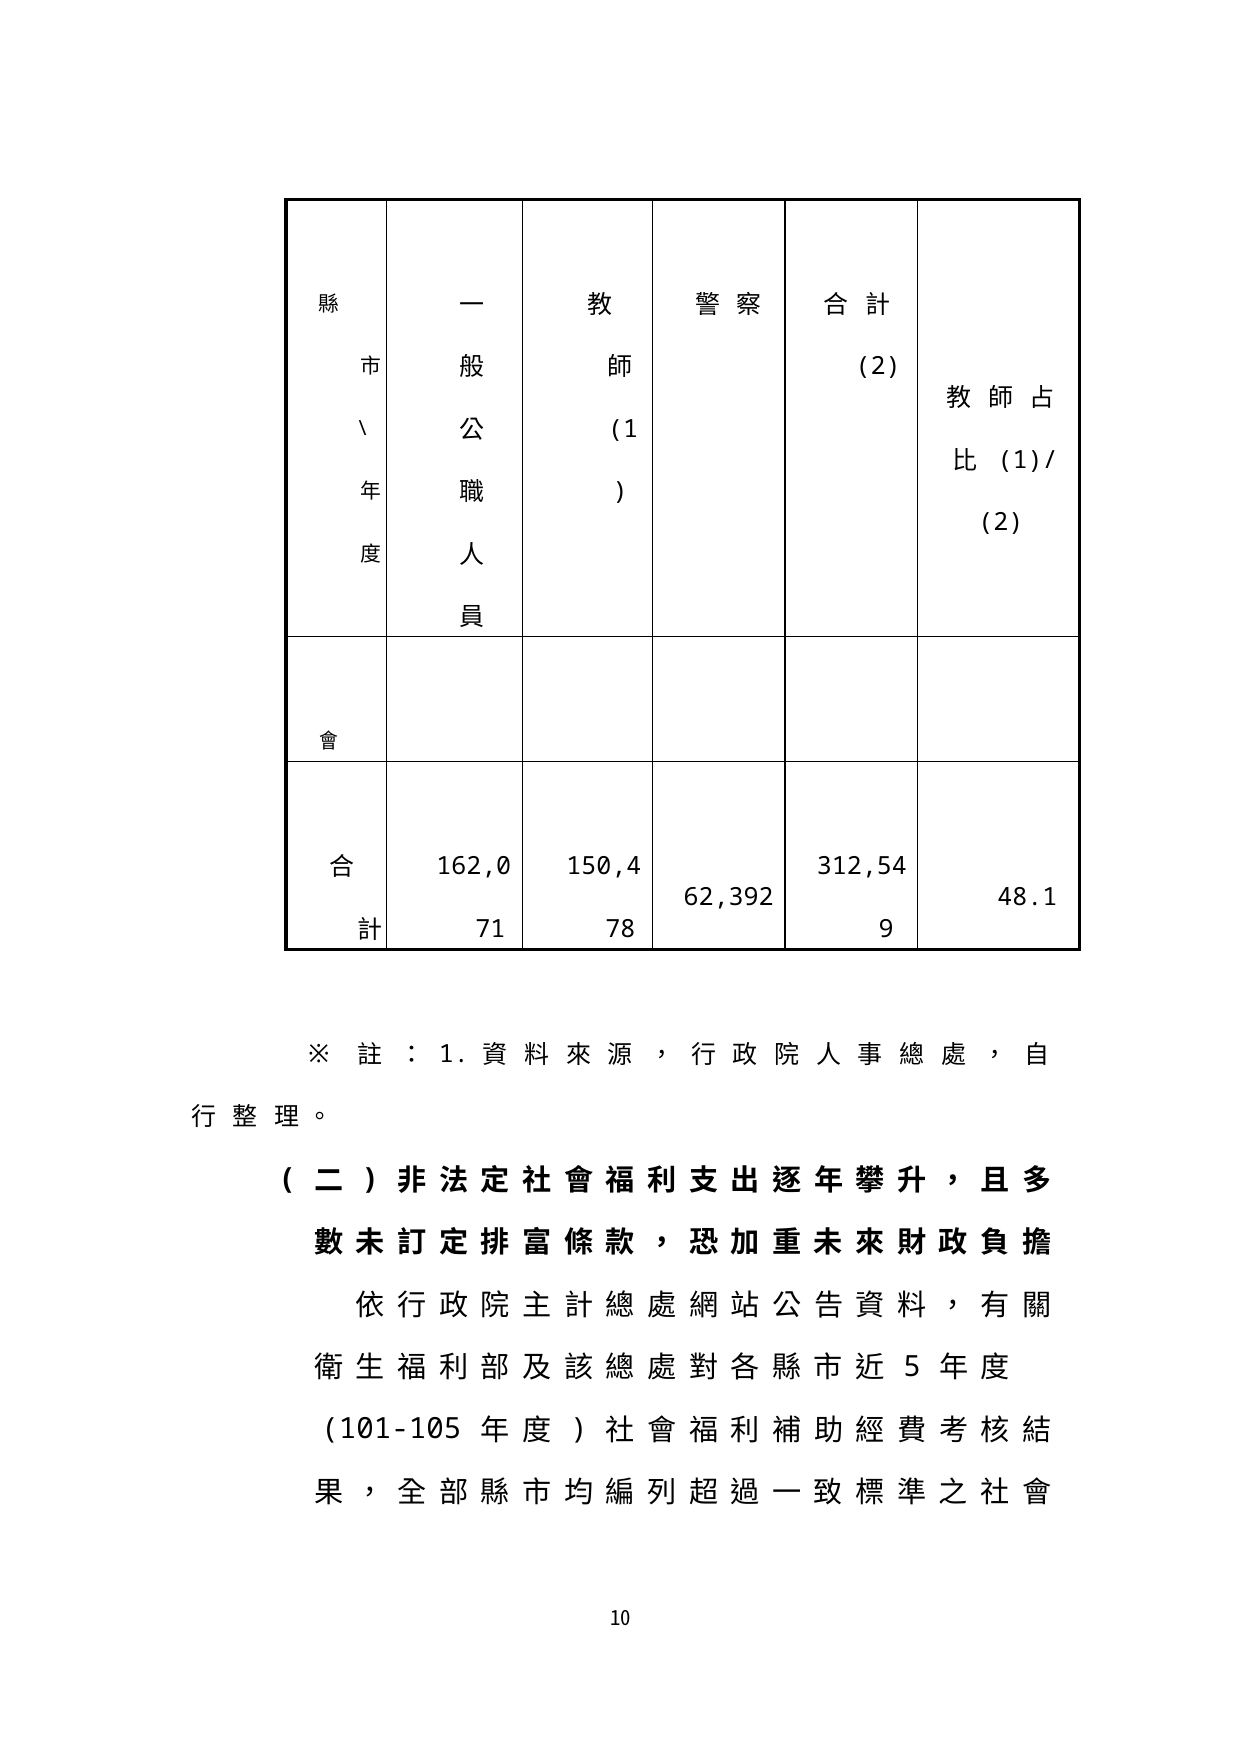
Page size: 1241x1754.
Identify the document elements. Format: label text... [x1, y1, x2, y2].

table_header 教師(1) [523, 201, 652, 636]
table_cell 62,392 [653, 762, 784, 948]
table_cell 150,478 [523, 762, 652, 948]
table_header 教師占比(1)/(2) [918, 201, 1078, 636]
table_cell [523, 637, 652, 761]
table_cell 312,549 [786, 762, 917, 948]
table_cell [918, 637, 1078, 761]
table_header 縣市\年度 [288, 201, 386, 636]
table_cell [653, 637, 784, 761]
text 依行政院主計總處網站公告資料，有關衛生福利部及該總處對各縣市近5年度(101-105年度)社會福利補助經費考核結果，全部縣市均編列超過一致標準之社會 [271, 1261, 1058, 1511]
text ※註：1.資料來源，行政院人事總處，自行整理。 [183, 1011, 1058, 1136]
table_cell 合計 [288, 762, 386, 948]
table_header 一般公職人員 [387, 201, 522, 636]
table_header 警察 [653, 201, 784, 636]
text (二)非法定社會福利支出逐年攀升，且多數未訂定排富條款，恐加重未來財政負擔 [242, 1136, 1058, 1261]
table_cell 48.1 [918, 762, 1078, 948]
table_header 合計(2) [786, 201, 917, 636]
table_cell 162,071 [387, 762, 522, 948]
table_cell 會 [288, 637, 386, 761]
table_cell [786, 637, 917, 761]
table_cell [387, 637, 522, 761]
